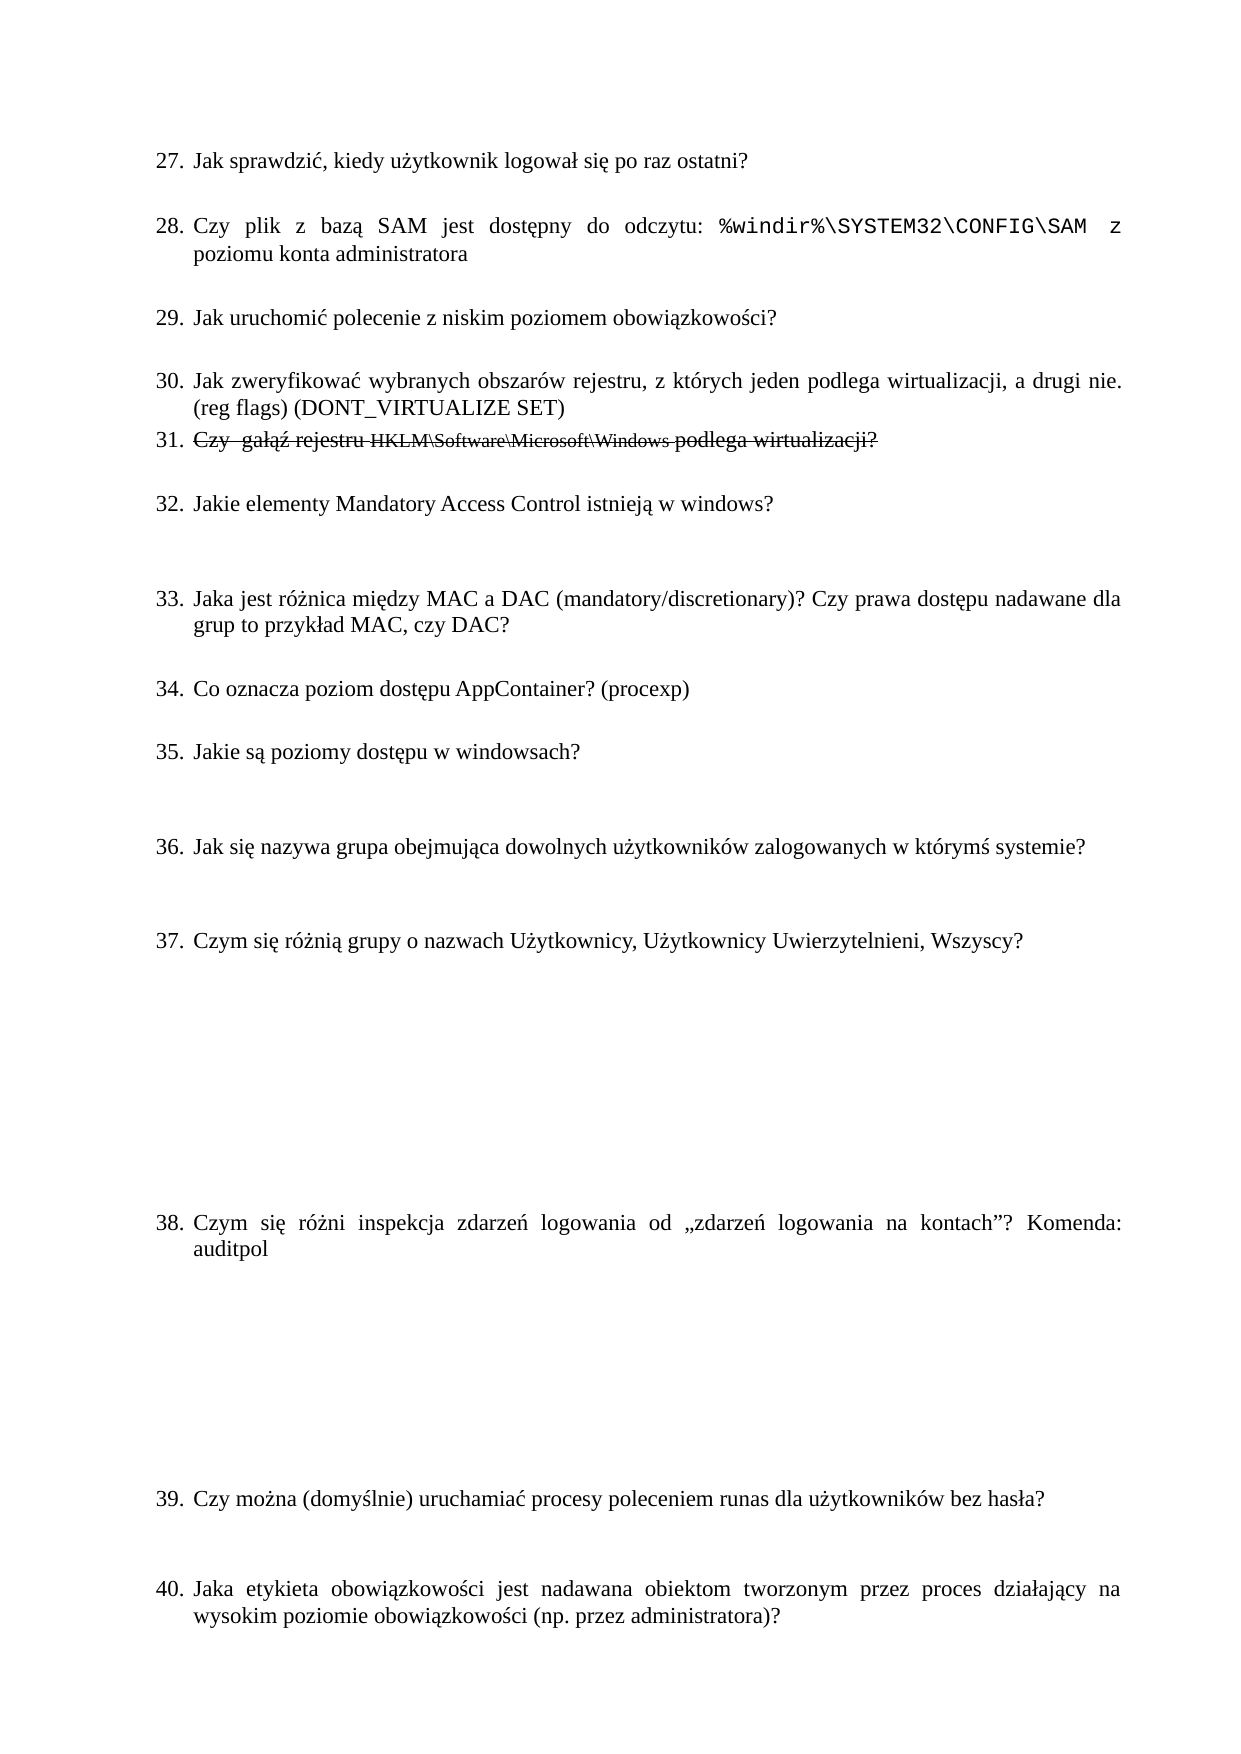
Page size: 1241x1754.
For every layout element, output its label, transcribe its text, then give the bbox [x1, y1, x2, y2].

list Czy można (domyślnie) uruchamiać procesy poleceniem runas dla użytkowników bez hasła? [156, 1485, 1122, 1511]
list Jak uruchomić polecenie z niskim poziomem obowiązkowości? [156, 304, 1122, 330]
list Jaka jest różnica między MAC a DAC (mandatory/discretionary)? Czy prawa dostępu nadawane dla grup to przykład MAC, czy DAC? [156, 584, 1122, 637]
list Czy plik z bazą SAM jest dostępny do odczytu: %windir%\SYSTEM32\CONFIG\SAM z poziomu konta administratora [156, 212, 1122, 266]
list Jakie elementy Mandatory Access Control istnieją w windows? [156, 490, 1122, 516]
list Jak sprawdzić, kiedy użytkownik logował się po raz ostatni? [156, 147, 1122, 173]
list Jak zweryfikować wybranych obszarów rejestru, z których jeden podlega wirtualizacji, a drugi nie. (reg flags) (DONT_VIRTUALIZE SET) [156, 367, 1122, 420]
list Co oznacza poziom dostępu AppContainer? (procexp) [156, 674, 1122, 701]
list Czym się różnią grupy o nazwach Użytkownicy, Użytkownicy Uwierzytelnieni, Wszyscy? [156, 928, 1122, 954]
list Jak się nazywa grupa obejmująca dowolnych użytkowników zalogowanych w którymś systemie? [156, 833, 1122, 859]
list Jaka etykieta obowiązkowości jest nadawana obiektom tworzonym przez proces działający na wysokim poziomie obowiązkowości (np. przez administratora)? [156, 1575, 1122, 1628]
list Czym się różni inspekcja zdarzeń logowania od „zdarzeń logowania na kontach”? Komenda: auditpol [156, 1208, 1122, 1261]
list Czy gałąź rejestru HKLM\Software\Microsoft\Windows podlega wirtualizacji? [156, 426, 1122, 453]
list Jakie są poziomy dostępu w windowsach? [156, 738, 1122, 764]
